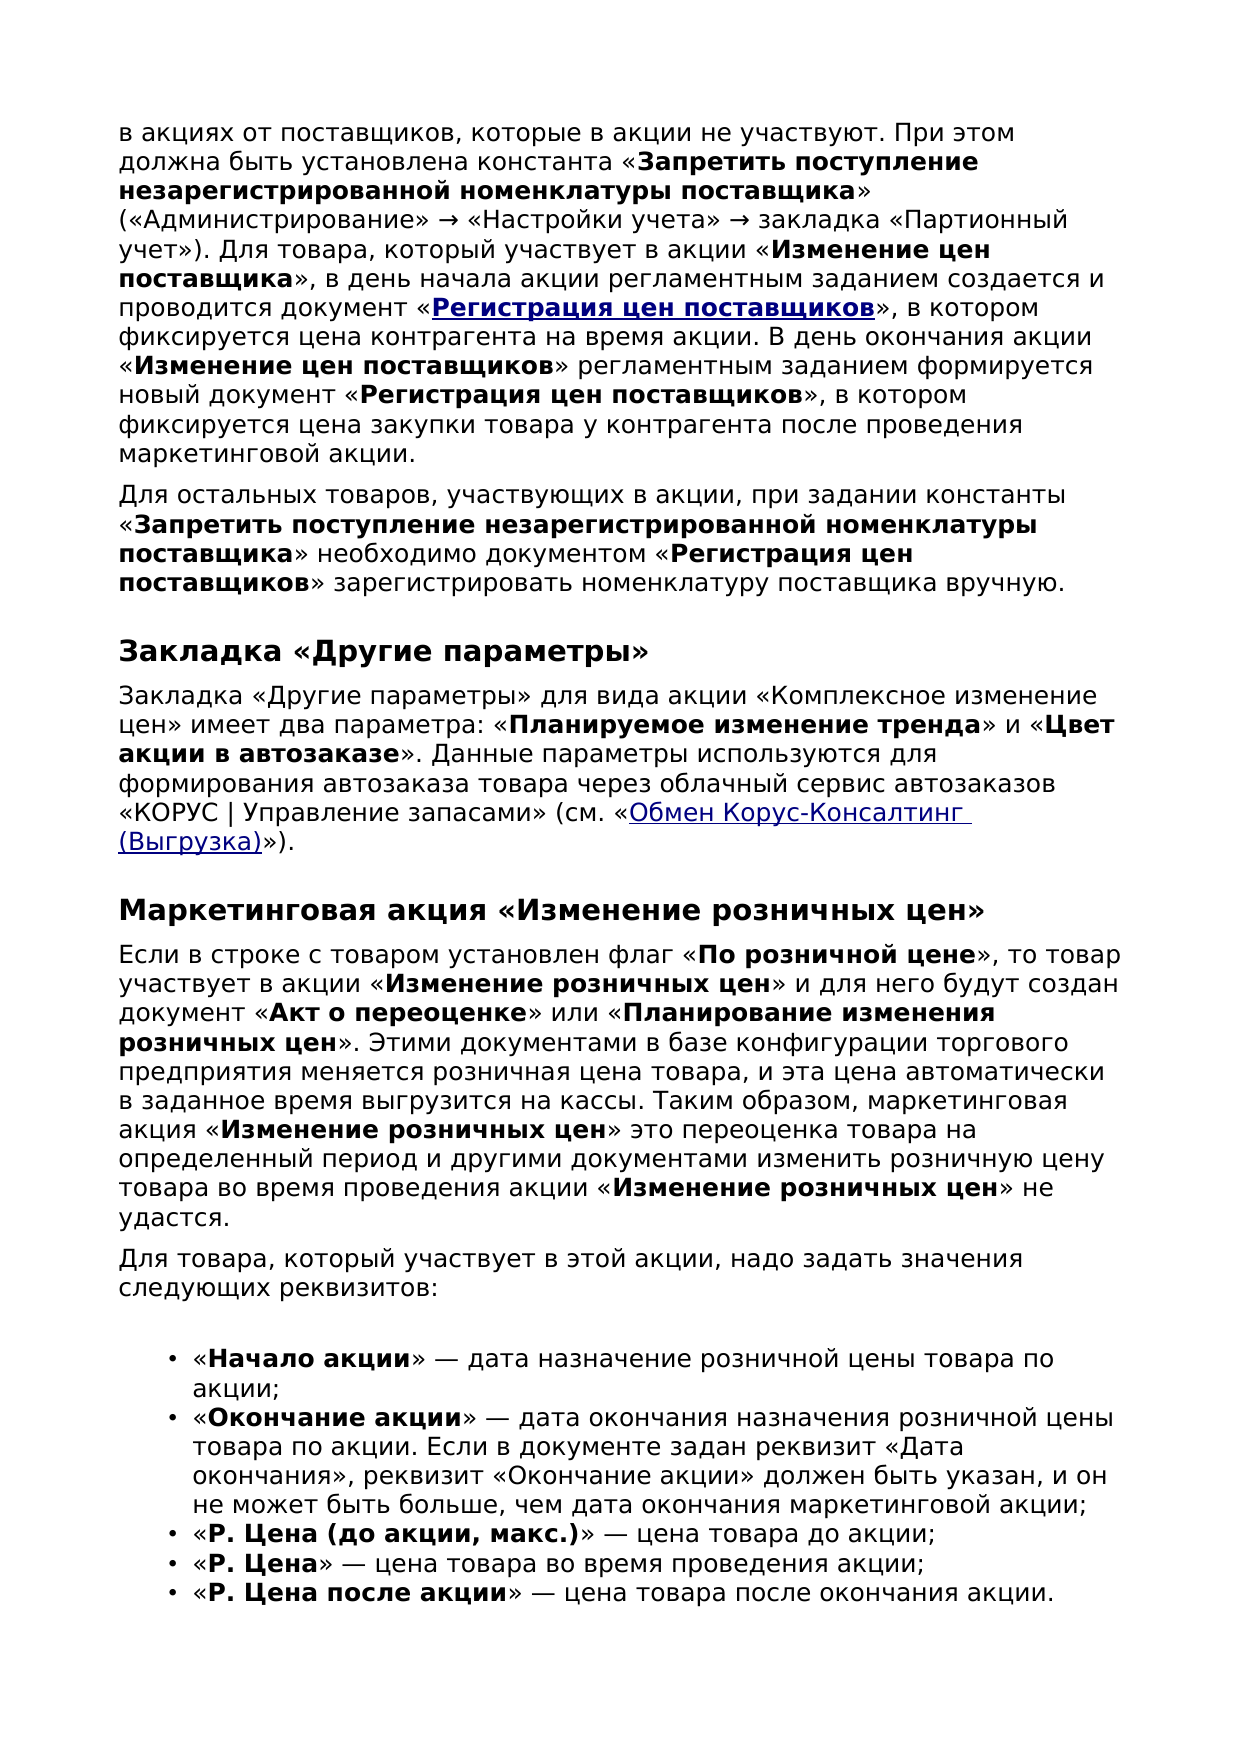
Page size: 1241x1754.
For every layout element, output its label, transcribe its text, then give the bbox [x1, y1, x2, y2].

list «Р. Цена после акции» — цена товара после окончания акции. [177, 1578, 1122, 1607]
list «Р. Цена (до акции, макс.)» — цена товара до акции; [177, 1520, 1122, 1549]
text в акциях от поставщиков, которые в акции не участвуют. При этом должна быть установлена константа «Запретить поступление незарегистрированной номенклатуры поставщика» («Администрирование» → «Настройки учета» → закладка «Партионный учет»). Для товара, который участвует в акции «Изменение цен поставщика», в день начала акции регламентным заданием создается и проводится документ «Регистрация цен поставщиков», в котором фиксируется цена контрагента на время акции. В день окончания акции «Изменение цен поставщиков» регламентным заданием формируется новый документ «Регистрация цен поставщиков», в котором фиксируется цена закупки товара у контрагента после проведения маркетинговой акции. [118, 118, 1122, 468]
subtitle Закладка «Другие параметры» [118, 635, 1122, 669]
list «Р. Цена» — цена товара во время проведения акции; [177, 1549, 1122, 1578]
subtitle Маркетинговая акция «Изменение розничных цен» [118, 894, 1122, 928]
text Если в строке с товаром установлен флаг «По розничной цене», то товар участвует в акции «Изменение розничных цен» и для него будут создан документ «Акт о переоценке» или «Планирование изменения розничных цен». Этими документами в базе конфигурации торгового предприятия меняется розничная цена товара, и эта цена автоматически в заданное время выгрузится на кассы. Таким образом, маркетинговая акция «Изменение розничных цен» это переоценка товара на определенный период и другими документами изменить розничную цену товара во время проведения акции «Изменение розничных цен» не удастся. [118, 940, 1122, 1232]
list «Окончание акции» — дата окончания назначения розничной цены товара по акции. Если в документе задан реквизит «Дата окончания», реквизит «Окончание акции» должен быть указан, и он не может быть больше, чем дата окончания маркетинговой акции; [177, 1403, 1122, 1520]
text Закладка «Другие параметры» для вида акции «Комплексное изменение цен» имеет два параметра: «Планируемое изменение тренда» и «Цвет акции в автозаказе». Данные параметры используются для формирования автозаказа товара через облачный сервис автозаказов «КОРУС | Управление запасами» (см. «Обмен Корус-Консалтинг (Выгрузка)»). [118, 681, 1122, 856]
list «Начало акции» — дата назначение розничной цены товара по акции; [177, 1345, 1122, 1403]
text Для товара, который участвует в этой акции, надо задать значения следующих реквизитов: [118, 1244, 1122, 1303]
text Для остальных товаров, участвующих в акции, при задании константы «Запретить поступление незарегистрированной номенклатуры поставщика» необходимо документом «Регистрация цен поставщиков» зарегистрировать номенклатуру поставщика вручную. [118, 481, 1122, 597]
